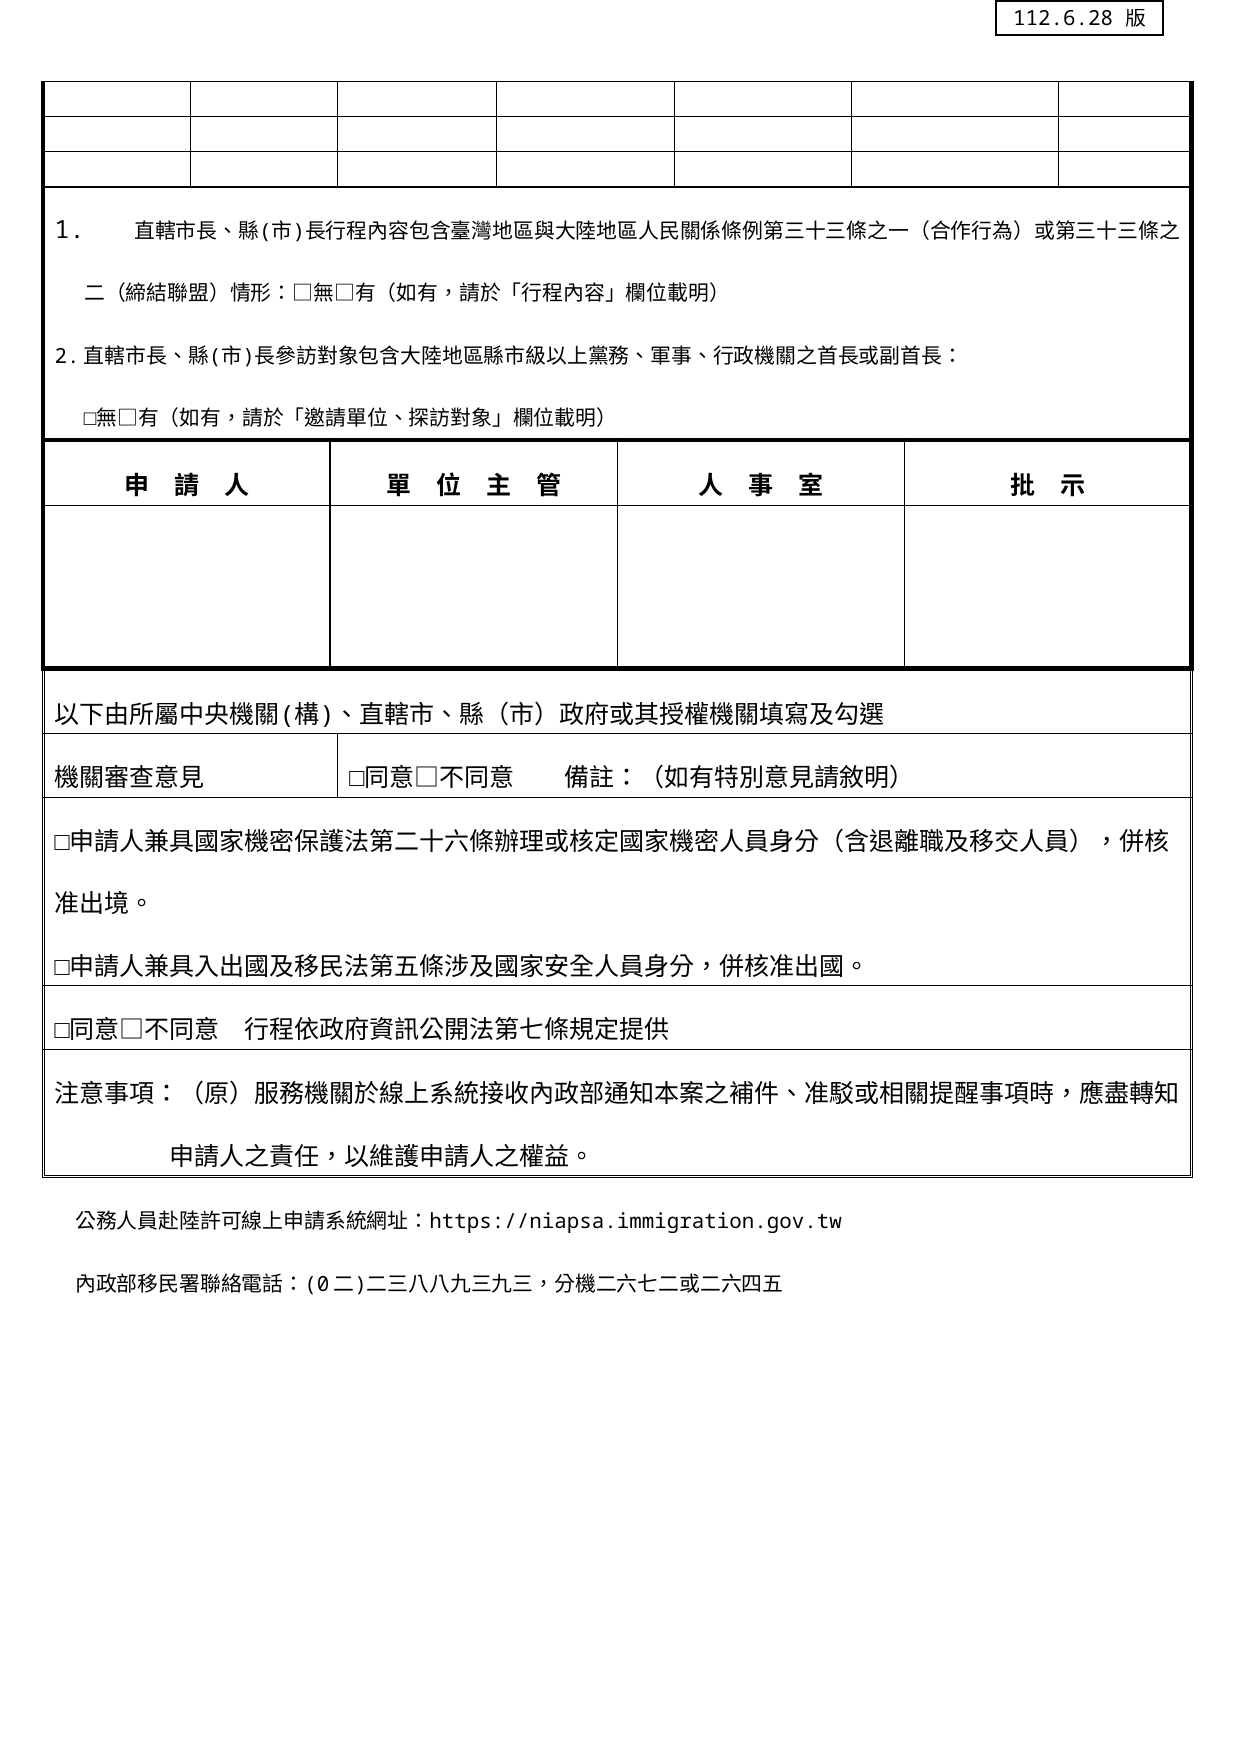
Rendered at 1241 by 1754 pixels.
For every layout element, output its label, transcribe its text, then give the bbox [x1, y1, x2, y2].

table_cell [45, 82, 190, 116]
table_cell [1059, 117, 1189, 151]
table_cell [852, 117, 1058, 151]
text [997, 2, 1162, 34]
table_cell [191, 152, 337, 186]
text 內政部移民署聯絡電話：(0二)二三八八九三九三，分機二六七二或二六四五 [75, 1241, 1165, 1303]
table_cell 單 位 主 管 [331, 442, 617, 504]
table_cell 申 請 人 [45, 442, 329, 504]
table_cell [45, 506, 329, 666]
table_cell [497, 82, 674, 116]
table_cell [1059, 152, 1189, 186]
table_cell 注意事項：（原）服務機關於線上系統接收內政部通知本案之補件、准駁或相關提醒事項時，應盡轉知申請人之責任，以維護申請人之權益。 [45, 1050, 1190, 1175]
text 公務人員赴陸許可線上申請系統網址：https://niapsa.immigration.gov.tw [75, 1178, 1165, 1241]
table_cell [1059, 82, 1189, 116]
table_cell [618, 506, 904, 666]
table_cell [338, 82, 496, 116]
table_cell [852, 82, 1058, 116]
table_cell [675, 117, 851, 151]
table_cell 以下由所屬中央機關(構)、直轄市、縣（市）政府或其授權機關填寫及勾選 [45, 671, 1190, 733]
table_cell [905, 506, 1189, 666]
table_cell [497, 117, 674, 151]
table_cell [852, 152, 1058, 186]
table_cell □申請人兼具國家機密保護法第二十六條辦理或核定國家機密人員身分（含退離職及移交人員），併核准出境。 □申請人兼具入出國及移民法第五條涉及國家安全人員身分，併核准出國。 [45, 798, 1190, 985]
table_cell 批 示 [905, 442, 1189, 504]
table_cell [497, 152, 674, 186]
table_cell 機關審查意見 [45, 734, 337, 797]
table_cell 人 事 室 [618, 442, 904, 504]
table_cell [675, 152, 851, 186]
table_cell [191, 82, 337, 116]
table_cell [331, 506, 617, 666]
table_cell 直轄市長、縣(市)長行程內容包含臺灣地區與大陸地區人民關係條例第三十三條之一（合作行為）或第三十三條之二（締結聯盟）情形：□無□有（如有，請於「行程內容」欄位載明） 直轄市長、縣(市)長參訪對象包含大陸地區縣市級以上黨務、軍事、行政機關之首長或副首長： □無□有（如有，請於「邀請單位、探訪對象」欄位載明） [45, 188, 1189, 437]
table_cell □同意□不同意 行程依政府資訊公開法第七條規定提供 [45, 986, 1190, 1049]
text 112.6.28 版本 [1012, 9, 1131, 27]
table_cell [191, 117, 337, 151]
table_cell [338, 117, 496, 151]
table_cell [338, 152, 496, 186]
table_cell [45, 152, 190, 186]
table_cell [45, 117, 190, 151]
table_cell [675, 82, 851, 116]
table_cell □同意□不同意 備註：（如有特別意見請敘明） [338, 734, 1190, 797]
